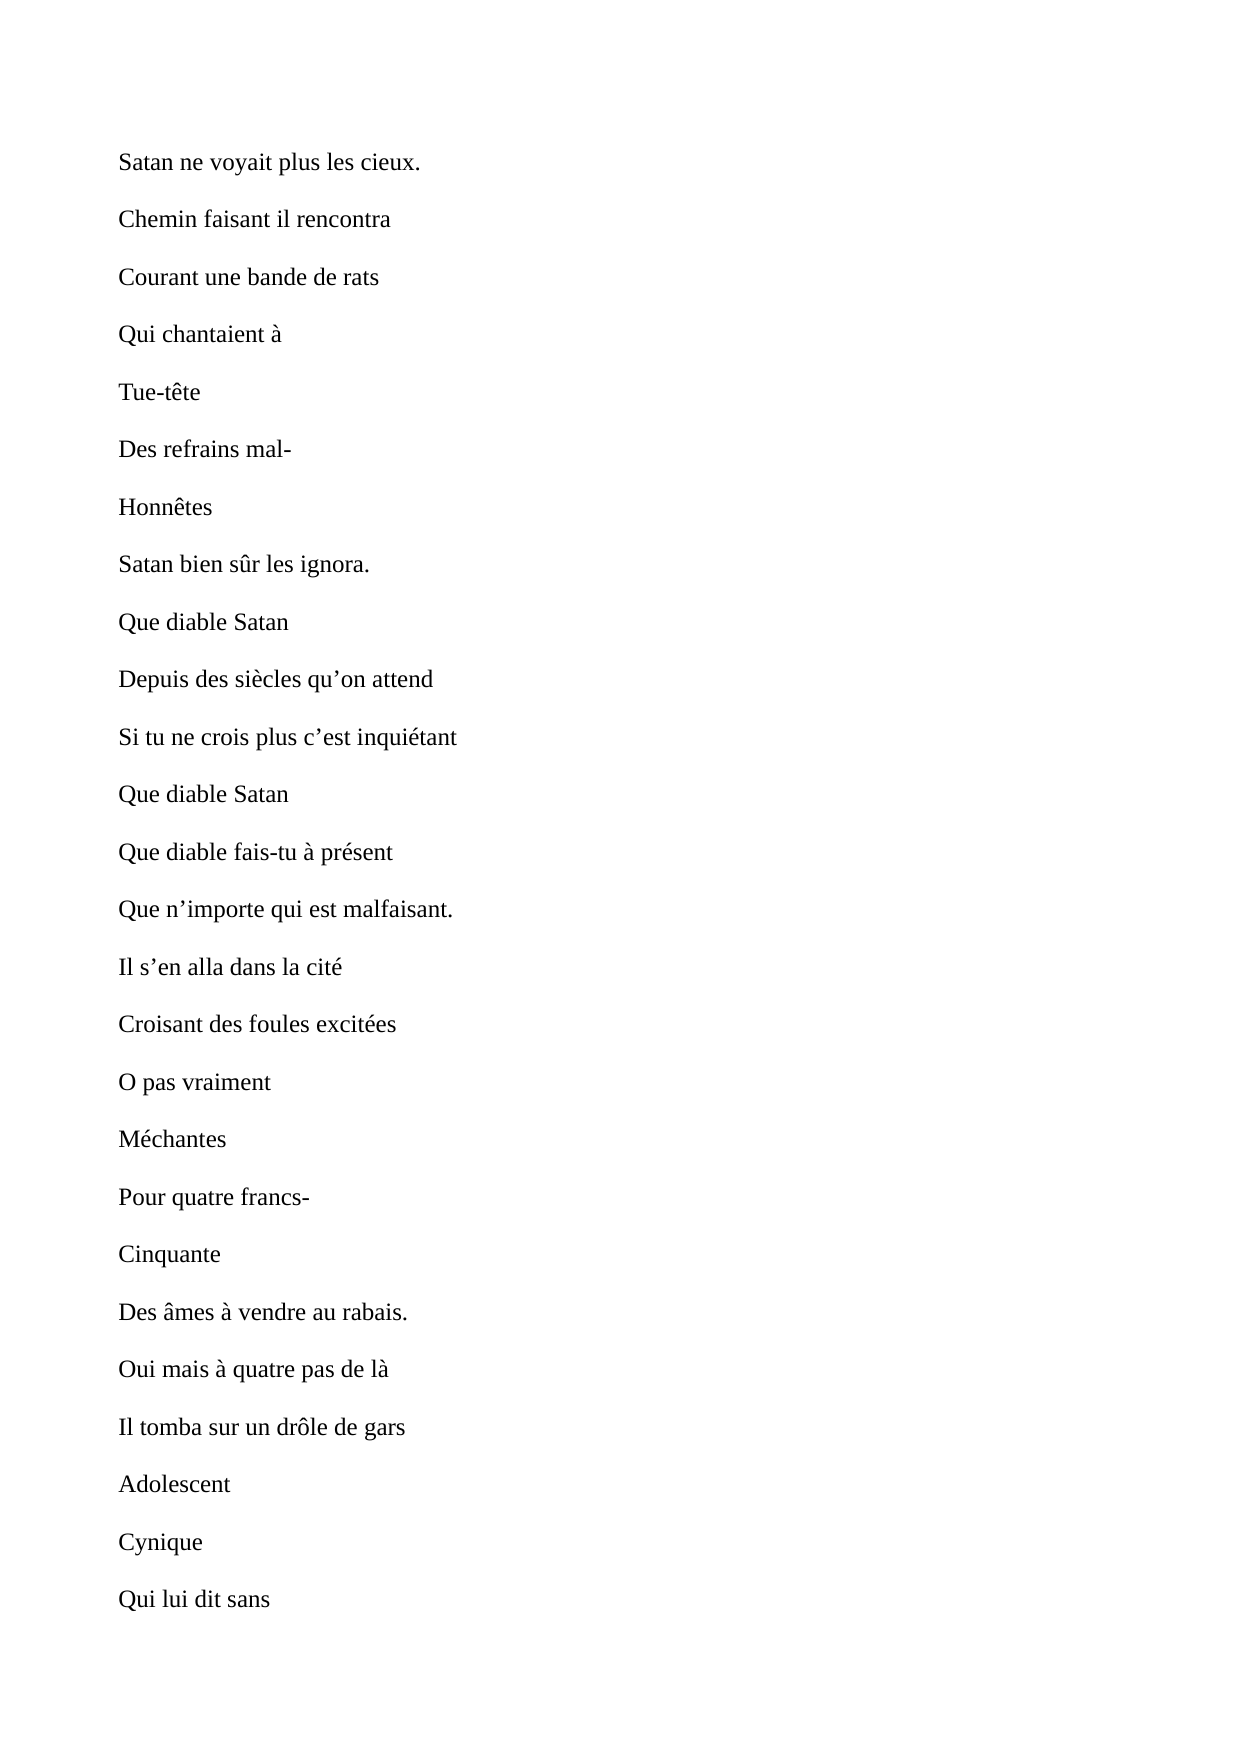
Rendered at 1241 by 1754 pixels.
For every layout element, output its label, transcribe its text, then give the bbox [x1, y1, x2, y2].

text Honnêtes [118, 492, 1122, 521]
text Que diable Satan [118, 779, 1122, 808]
text Méchantes [118, 1124, 1122, 1153]
text Courant une bande de rats [118, 262, 1122, 291]
text Tue-tête [118, 377, 1122, 406]
text Que diable Satan [118, 607, 1122, 636]
text Adolescent [118, 1469, 1122, 1498]
text Qui chantaient à [118, 319, 1122, 348]
text Il tomba sur un drôle de gars [118, 1412, 1122, 1441]
text Satan ne voyait plus les cieux. [118, 147, 1122, 176]
text O pas vraiment [118, 1067, 1122, 1096]
text Que n’importe qui est malfaisant. [118, 894, 1122, 923]
text Si tu ne crois plus c’est inquiétant [118, 722, 1122, 751]
text Oui mais à quatre pas de là [118, 1354, 1122, 1383]
text Cynique [118, 1527, 1122, 1556]
text Chemin faisant il rencontra [118, 204, 1122, 233]
text Des refrains mal- [118, 434, 1122, 463]
text Depuis des siècles qu’on attend [118, 664, 1122, 693]
text Des âmes à vendre au rabais. [118, 1297, 1122, 1326]
text Satan bien sûr les ignora. [118, 549, 1122, 578]
text Il s’en alla dans la cité [118, 952, 1122, 981]
text Cinquante [118, 1239, 1122, 1268]
text Que diable fais-tu à présent [118, 837, 1122, 866]
text Pour quatre francs- [118, 1182, 1122, 1211]
text Qui lui dit sans [118, 1584, 1122, 1613]
text Croisant des foules excitées [118, 1009, 1122, 1038]
